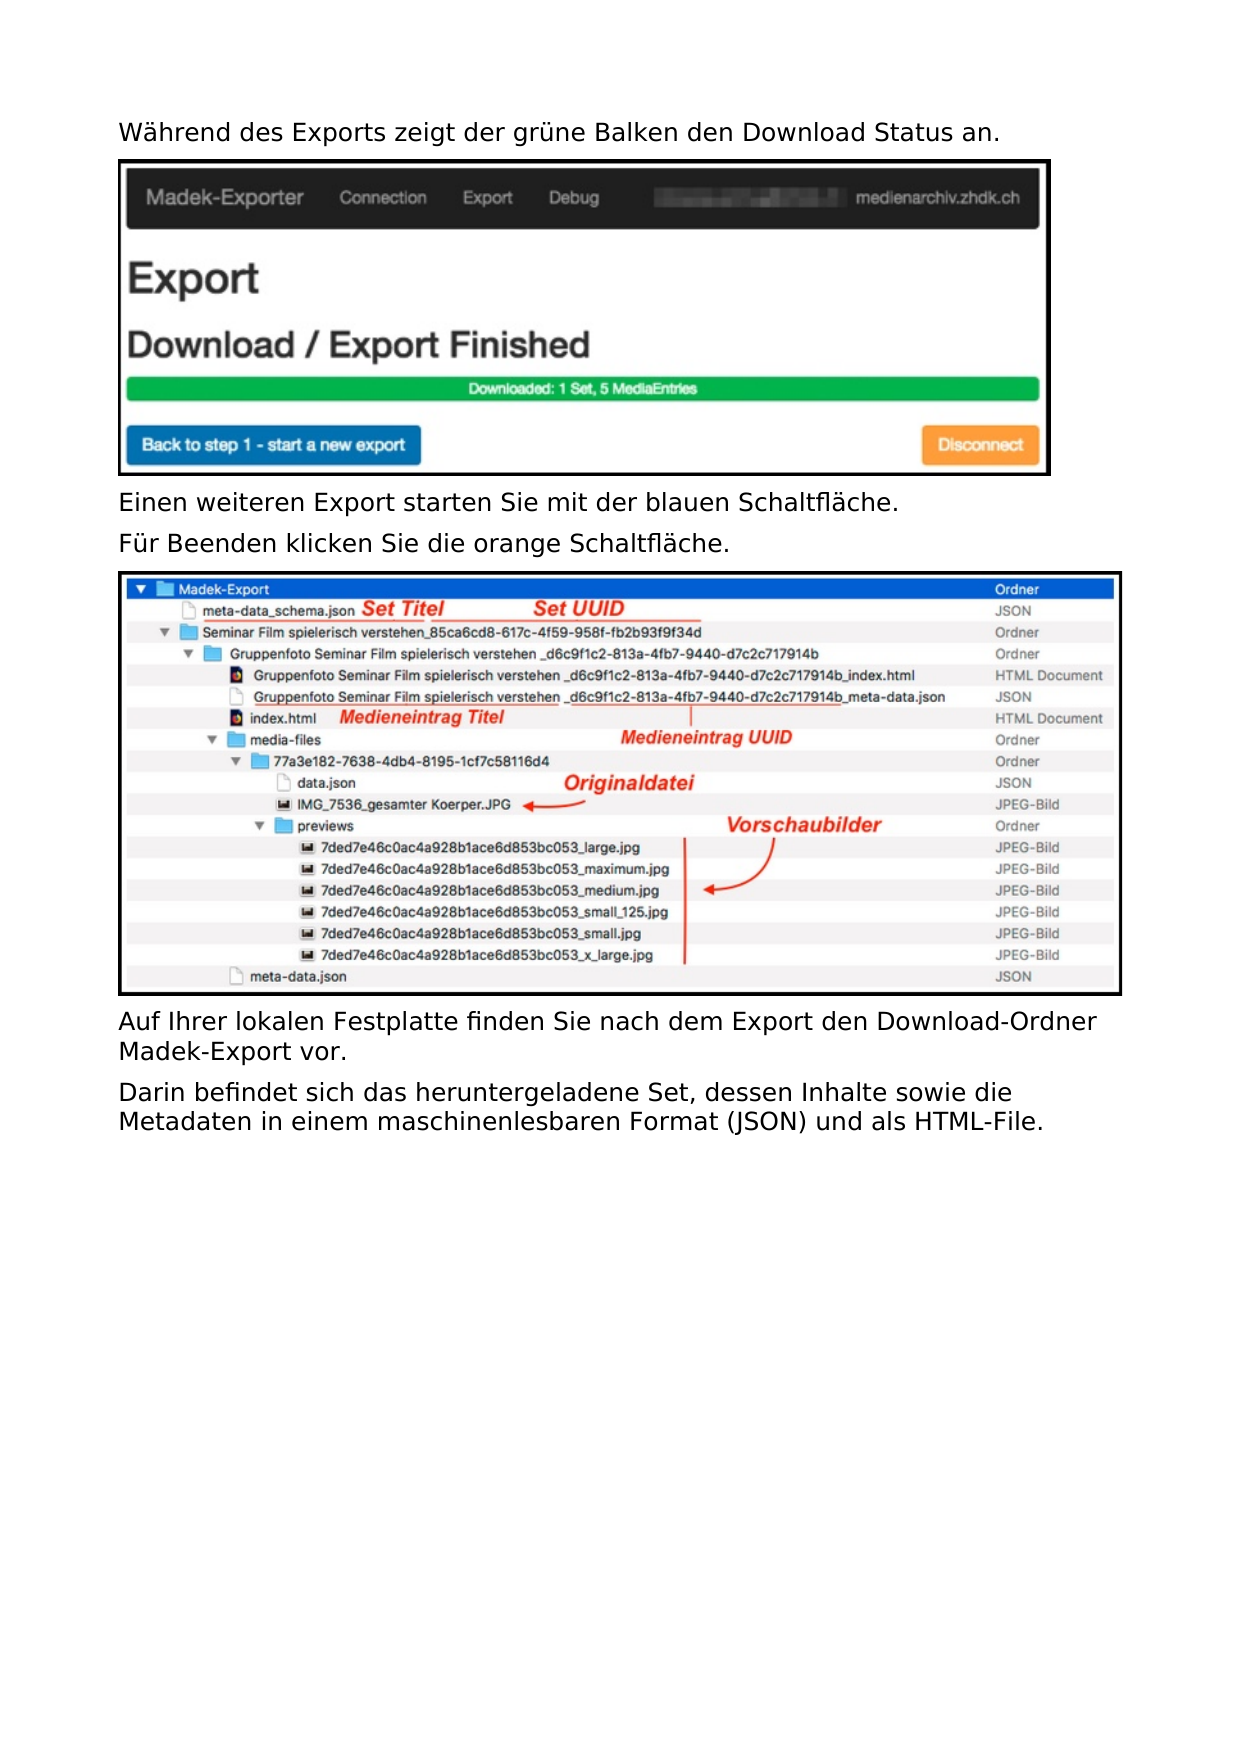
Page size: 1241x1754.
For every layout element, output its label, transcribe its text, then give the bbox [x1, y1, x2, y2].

text Für Beenden klicken Sie die orange Schaltfläche. [118, 529, 1122, 559]
text Darin befindet sich das heruntergeladene Set, dessen Inhalte sowie die Metadaten in einem maschinenlesbaren Format (JSON) und als HTML-File. [118, 1078, 1122, 1137]
picture [118, 571, 1123, 996]
picture [118, 159, 1051, 476]
text Einen weiteren Export starten Sie mit der blauen Schaltfläche. [118, 488, 1122, 517]
text Auf Ihrer lokalen Festplatte finden Sie nach dem Export den Download-Ordner Madek-Export vor. [118, 1008, 1122, 1066]
text Während des Exports zeigt der grüne Balken den Download Status an. [118, 118, 1122, 147]
